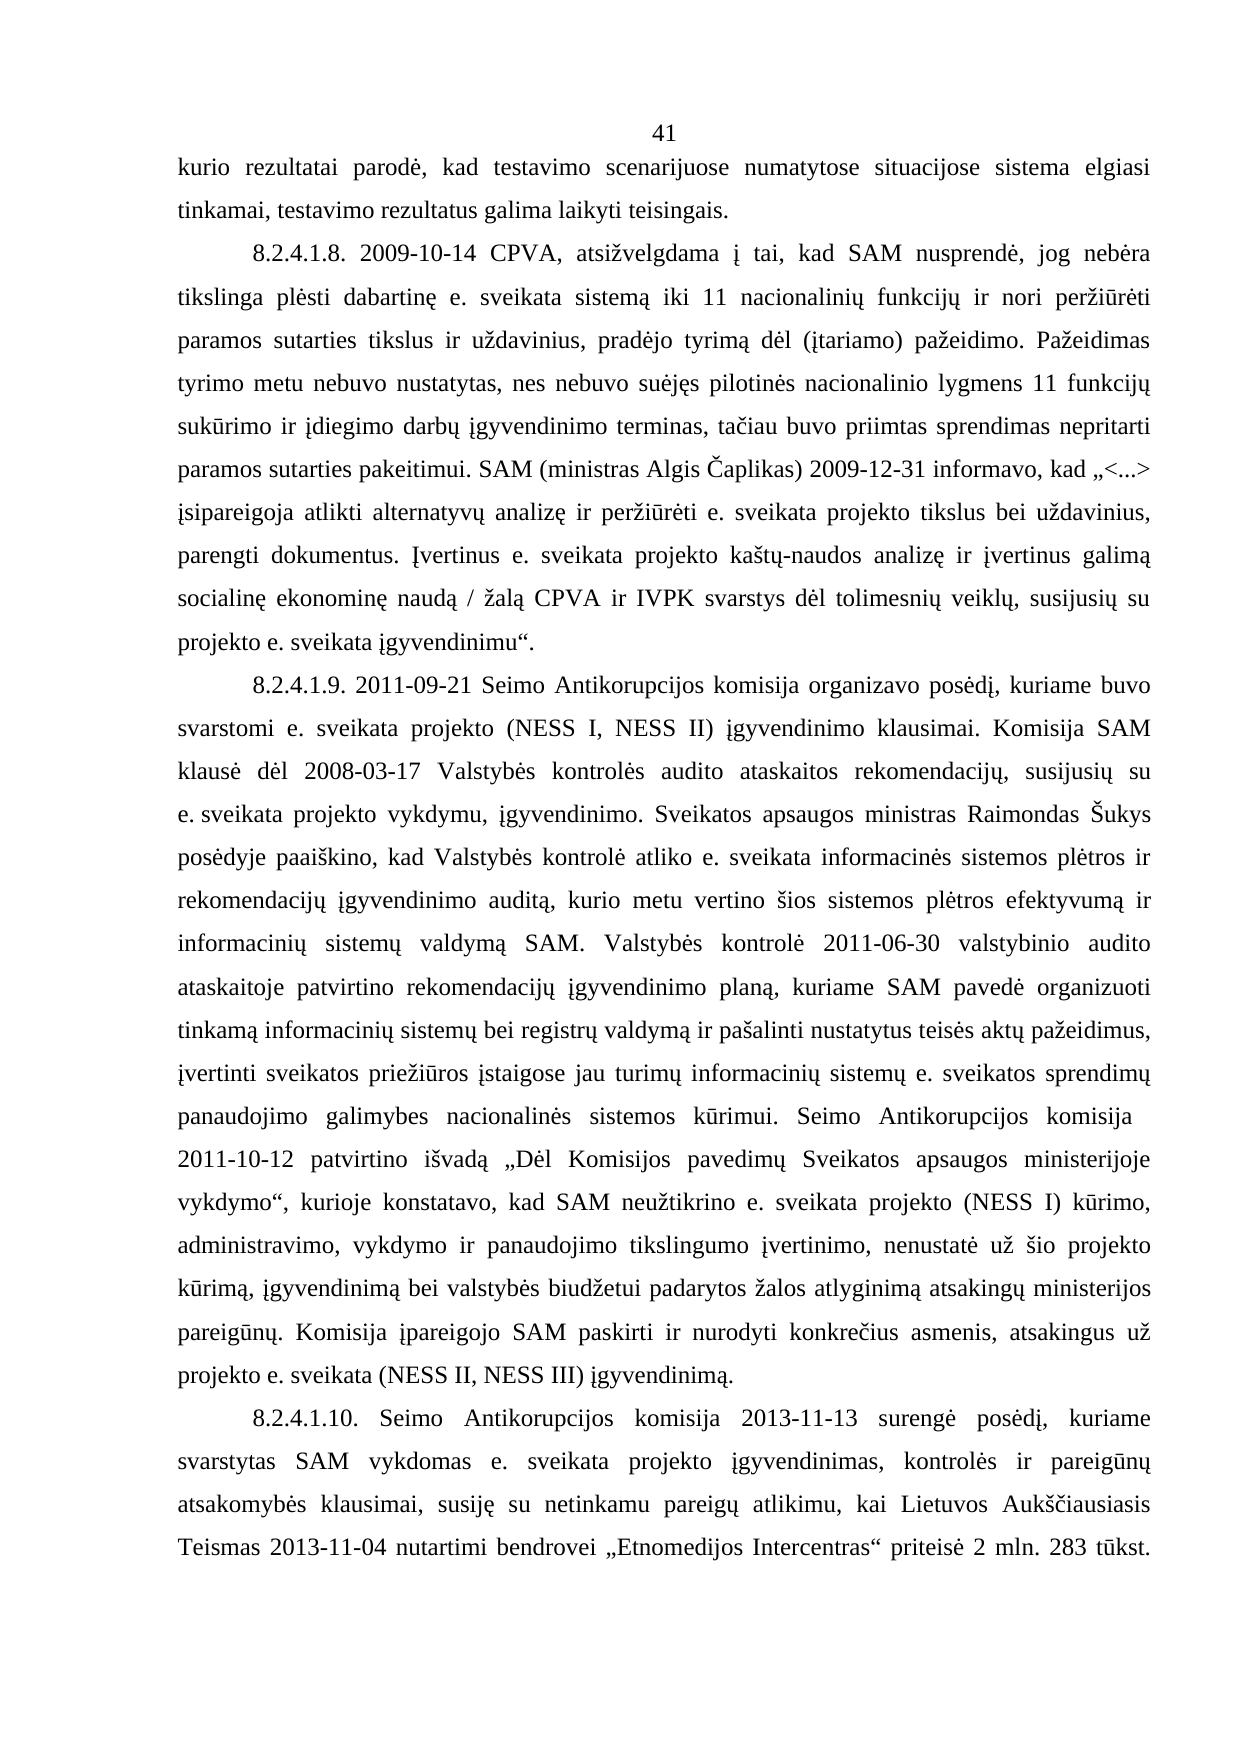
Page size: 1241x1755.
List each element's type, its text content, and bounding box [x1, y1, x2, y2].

text 8.2.4.1.8. 2009-10-14 CPVA, atsižvelgdama į tai, kad SAM nusprendė, jog nebėra tikslinga plėsti dabartinę e. sveikata sistemą iki 11 nacionalinių funkcijų ir nori peržiūrėti paramos sutarties tikslus ir uždavinius, pradėjo tyrimą dėl (įtariamo) pažeidimo. Pažeidimas tyrimo metu nebuvo nustatytas, nes nebuvo suėjęs pilotinės nacionalinio lygmens 11 funkcijų sukūrimo ir įdiegimo darbų įgyvendinimo terminas, tačiau buvo priimtas sprendimas nepritarti paramos sutarties pakeitimui. SAM (ministras Algis Čaplikas) 2009-12-31 informavo, kad „<...> įsipareigoja atlikti alternatyvų analizę ir peržiūrėti e. sveikata projekto tikslus bei uždavinius, parengti dokumentus. Įvertinus e. sveikata projekto kaštų-naudos analizę ir įvertinus galimą socialinę ekonominę naudą / žalą CPVA ir IVPK svarstys dėl tolimesnių veiklų, susijusių su projekto e. sveikata įgyvendinimu“. [177, 238, 1152, 655]
text 8.2.4.1.9. 2011-09-21 Seimo Antikorupcijos komisija organizavo posėdį, kuriame buvo svarstomi e. sveikata projekto (NESS I, NESS II) įgyvendinimo klausimai. Komisija SAM klausė dėl 2008-03-17 Valstybės kontrolės audito ataskaitos rekomendacijų, susijusių su e. sveikata projekto vykdymu, įgyvendinimo. Sveikatos apsaugos ministras Raimondas Šukys posėdyje paaiškino, kad Valstybės kontrolė atliko e. sveikata informacinės sistemos plėtros ir rekomendacijų įgyvendinimo auditą, kurio metu vertino šios sistemos plėtros efektyvumą ir informacinių sistemų valdymą SAM. Valstybės kontrolė 2011-06-30 valstybinio audito ataskaitoje patvirtino rekomendacijų įgyvendinimo planą, kuriame SAM pavedė organizuoti tinkamą informacinių sistemų bei registrų valdymą ir pašalinti nustatytus teisės aktų pažeidimus, įvertinti sveikatos priežiūros įstaigose jau turimų informacinių sistemų e. sveikatos sprendimų panaudojimo galimybes nacionalinės sistemos kūrimui. Seimo Antikorupcijos komisija 2011-10-12 patvirtino išvadą „Dėl Komisijos pavedimų Sveikatos apsaugos ministerijoje vykdymo“, kurioje konstatavo, kad SAM neužtikrino e. sveikata projekto (NESS I) kūrimo, administravimo, vykdymo ir panaudojimo tikslingumo įvertinimo, nenustatė už šio projekto kūrimą, įgyvendinimą bei valstybės biudžetui padarytos žalos atlyginimą atsakingų ministerijos pareigūnų. Komisija įpareigojo SAM paskirti ir nurodyti konkrečius asmenis, atsakingus už projekto e. sveikata (NESS II, NESS III) įgyvendinimą. [177, 670, 1152, 1388]
text 8.2.4.1.10. Seimo Antikorupcijos komisija 2013-11-13 surengė posėdį, kuriame svarstytas SAM vykdomas e. sveikata projekto įgyvendinimas, kontrolės ir pareigūnų atsakomybės klausimai, susiję su netinkamu pareigų atlikimu, kai Lietuvos Aukščiausiasis Teismas 2013-11-04 nutartimi bendrovei „Etnomedijos Intercentras“ priteisė 2 mln. 283 tūkst. [177, 1403, 1152, 1561]
text kurio rezultatai parodė, kad testavimo scenarijuose numatytose situacijose sistema elgiasi tinkamai, testavimo rezultatus galima laikyti teisingais. [177, 152, 1152, 224]
